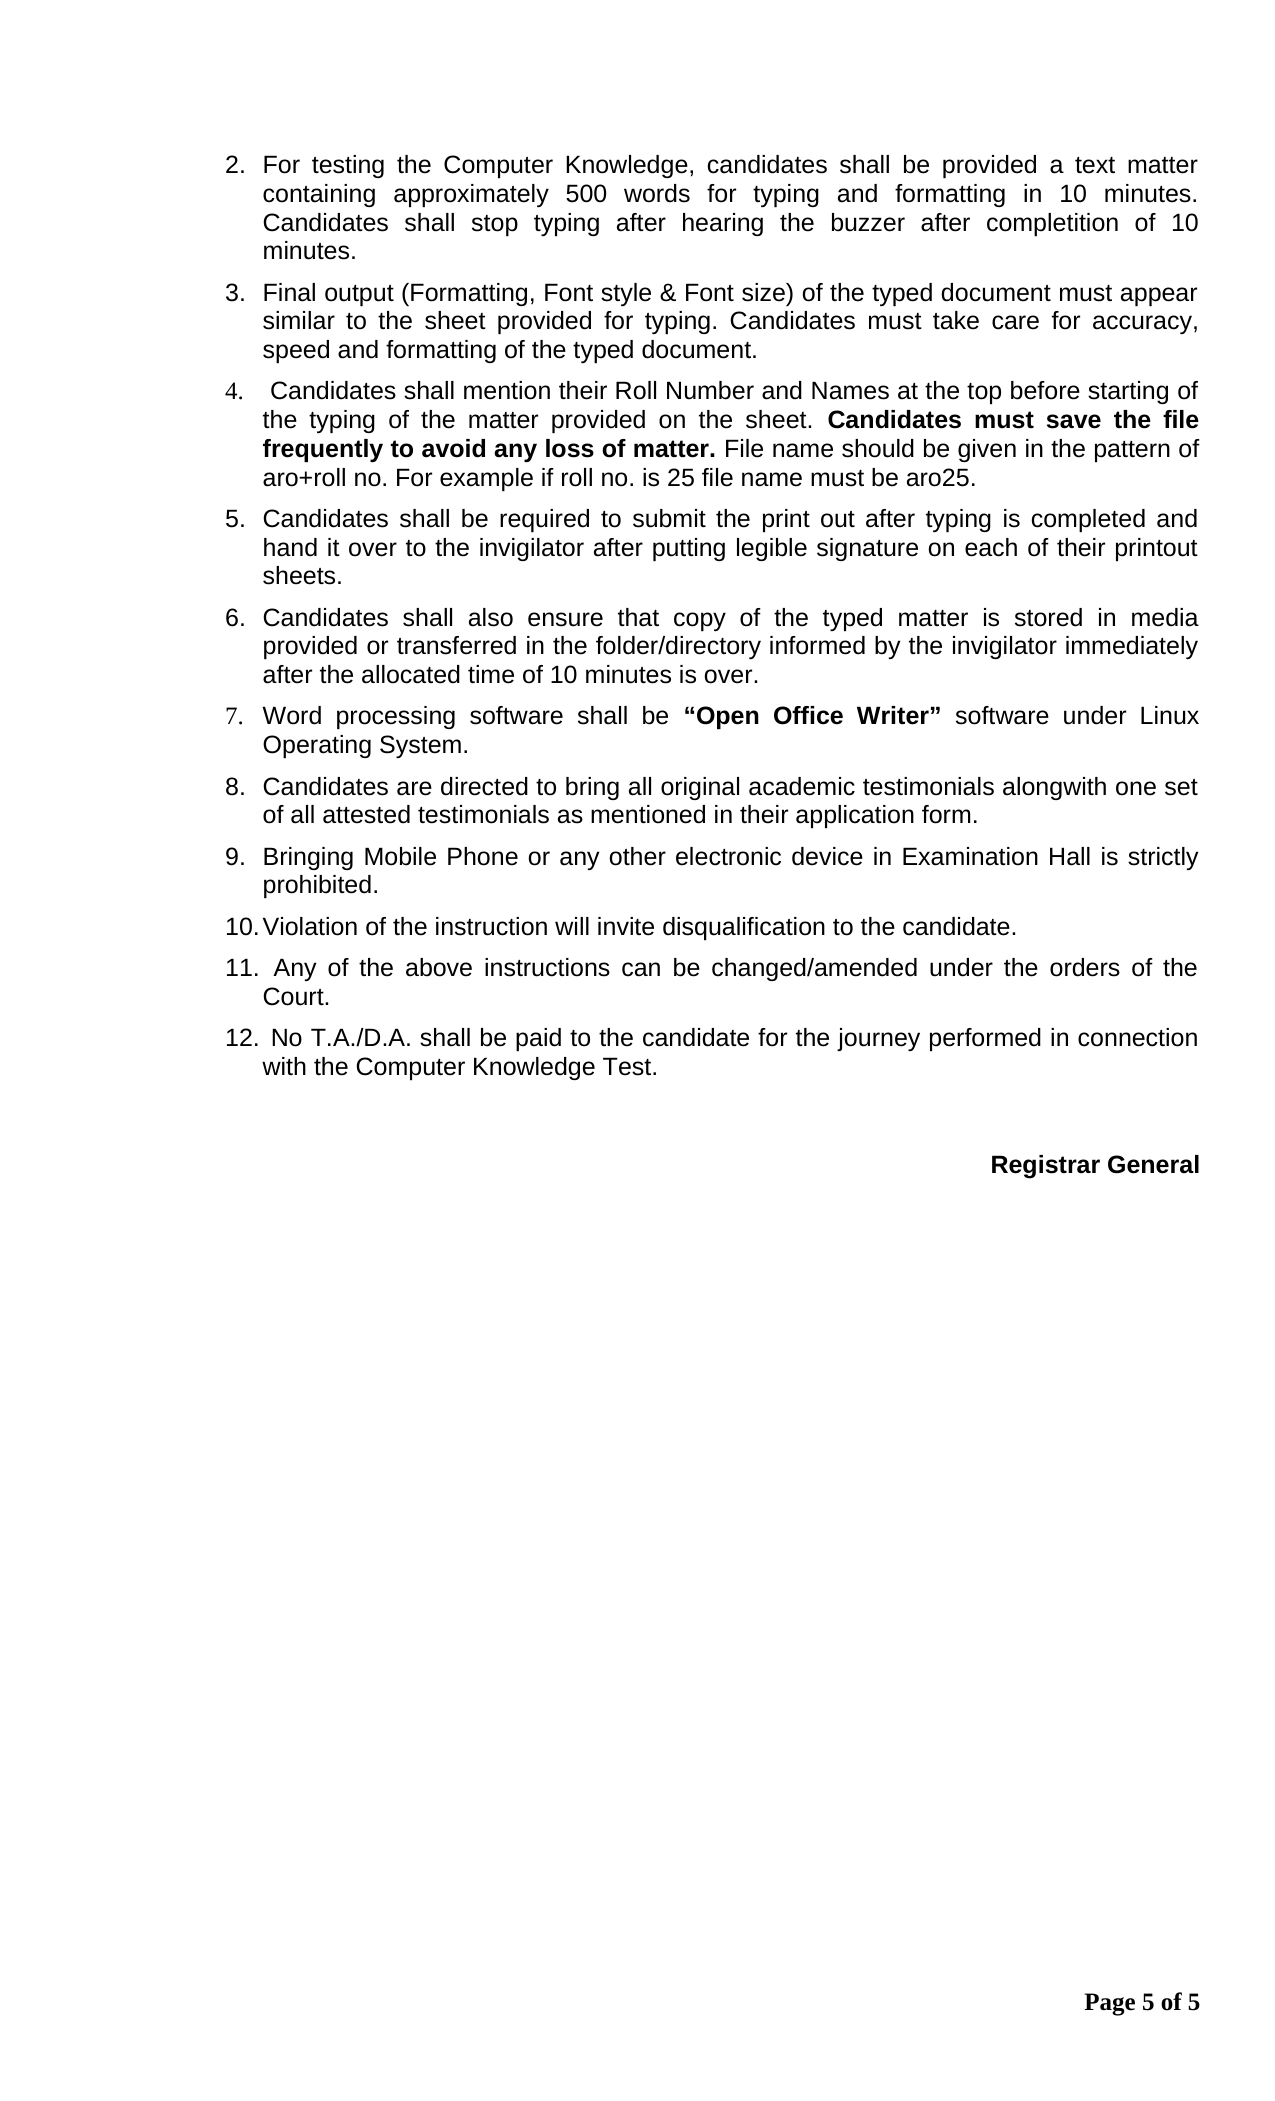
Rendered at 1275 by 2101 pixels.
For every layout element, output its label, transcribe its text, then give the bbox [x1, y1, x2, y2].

list Final output (Formatting, Font style & Font size) of the typed document must appear similar to the sheet provided for typing. Candidates must take care for accuracy, speed and formatting of the typed document. [225, 277, 1200, 364]
list Any of the above instructions can be changed/amended under the orders of the Court. [225, 953, 1200, 1010]
list Violation of the instruction will invite disqualification to the candidate. [225, 911, 1200, 940]
list Candidates are directed to bring all original academic testimonials alongwith one set of all attested testimonials as mentioned in their application form. [225, 771, 1200, 829]
list For testing the Computer Knowledge, candidates shall be provided a text matter containing approximately 500 words for typing and formatting in 10 minutes. Candidates shall stop typing after hearing the buzzer after completition of 10 minutes. [225, 150, 1200, 265]
list Word processing software shall be “Open Office Writer” software under Linux Operating System. [225, 701, 1200, 759]
list Bringing Mobile Phone or any other electronic device in Examination Hall is strictly prohibited. [225, 841, 1200, 899]
list Candidates shall be required to submit the print out after typing is completed and hand it over to the invigilator after putting legible signature on each of their printout sheets. [225, 504, 1200, 590]
list No T.A./D.A. shall be paid to the candidate for the journey performed in connection with the Computer Knowledge Test. [225, 1023, 1200, 1080]
list Candidates shall mention their Roll Number and Names at the top before starting of the typing of the matter provided on the sheet. Candidates must save the file frequently to avoid any loss of matter. File name should be given in the pattern of aro+roll no. For example if roll no. is 25 file name must be aro25. [225, 376, 1200, 491]
list Candidates shall also ensure that copy of the typed matter is stored in media provided or transferred in the folder/directory informed by the invigilator immediately after the allocated time of 10 minutes is over. [225, 603, 1200, 689]
text Registrar General [225, 1150, 1200, 1179]
